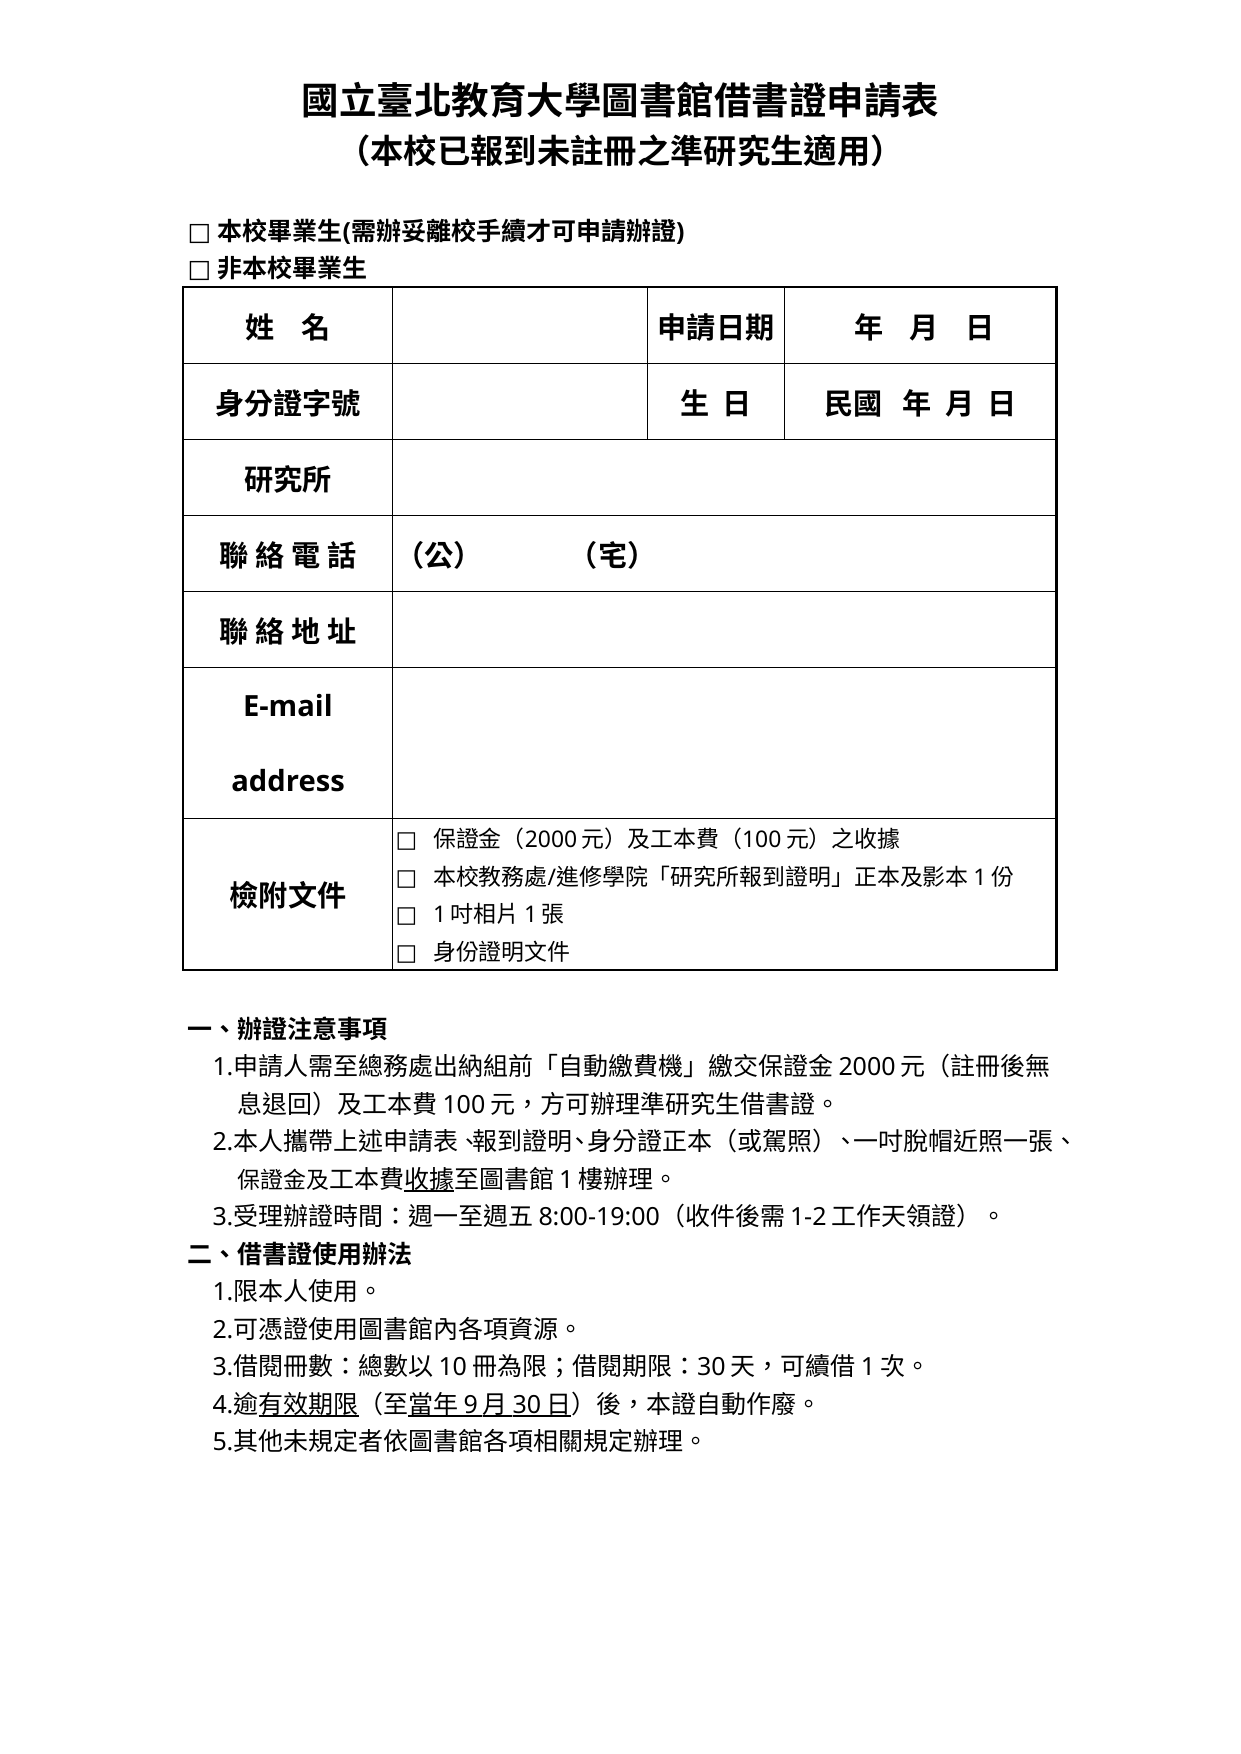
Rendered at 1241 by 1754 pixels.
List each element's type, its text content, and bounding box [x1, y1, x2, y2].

text 一、辦證注意事項 [187, 1009, 1053, 1046]
table_cell 研究所 [184, 440, 392, 515]
table_header 年 月 日 [785, 288, 1055, 363]
text 3.借閱冊數：總數以10冊為限；借閱期限：30天，可續借1次。 [187, 1346, 1053, 1384]
text （本校已報到未註冊之準研究生適用） [187, 125, 1053, 173]
text 2.可憑證使用圖書館內各項資源。 [187, 1309, 1053, 1346]
text □ 本校畢業生(需辦妥離校手續才可申請辦證) [187, 211, 1053, 248]
table_cell 民國 年 月 日 [785, 364, 1055, 439]
table_cell [393, 440, 1055, 515]
table_cell [393, 668, 1055, 818]
table_cell 聯 絡 電 話 [184, 516, 392, 591]
text 2.本人攜帶上述申請表、報到證明、身分證正本（或駕照）、一吋脫帽近照一張、保證金及工本費收據至圖書館1樓辦理。 [212, 1121, 1053, 1196]
table_cell 聯 絡 地 址 [184, 592, 392, 667]
table_cell [393, 592, 1055, 667]
table_header 申請日期 [648, 288, 784, 363]
text 1.申請人需至總務處出納組前「自動繳費機」繳交保證金2000元（註冊後無息退回）及工本費100元，方可辦理準研究生借書證。 [212, 1046, 1053, 1121]
text 二、借書證使用辦法 [187, 1234, 1053, 1271]
text 4.逾有效期限（至當年9月30日）後，本證自動作廢。 [187, 1384, 1053, 1421]
text 5.其他未規定者依圖書館各項相關規定辦理。 [187, 1421, 1053, 1459]
table_cell [393, 364, 647, 439]
table_cell E-mail address [184, 668, 392, 818]
table_cell 身分證字號 [184, 364, 392, 439]
table_cell 保證金（2000元）及工本費（100元）之收據 本校教務處/進修學院「研究所報到證明」正本及影本1份 1吋相片1張 身份證明文件 [393, 819, 1055, 969]
text 3.受理辦證時間：週一至週五8:00-19:00（收件後需1-2工作天領證）。 [187, 1196, 1053, 1234]
table_header 姓 名 [184, 288, 392, 363]
table_header [393, 288, 647, 363]
text 國立臺北教育大學圖書館借書證申請表 [187, 71, 1053, 125]
table_cell 檢附文件 [184, 819, 392, 969]
text □ 非本校畢業生 [187, 248, 1053, 286]
table_cell （公） （宅） [393, 516, 1055, 591]
text 1.限本人使用。 [187, 1271, 1053, 1309]
table_cell 生 日 [648, 364, 784, 439]
